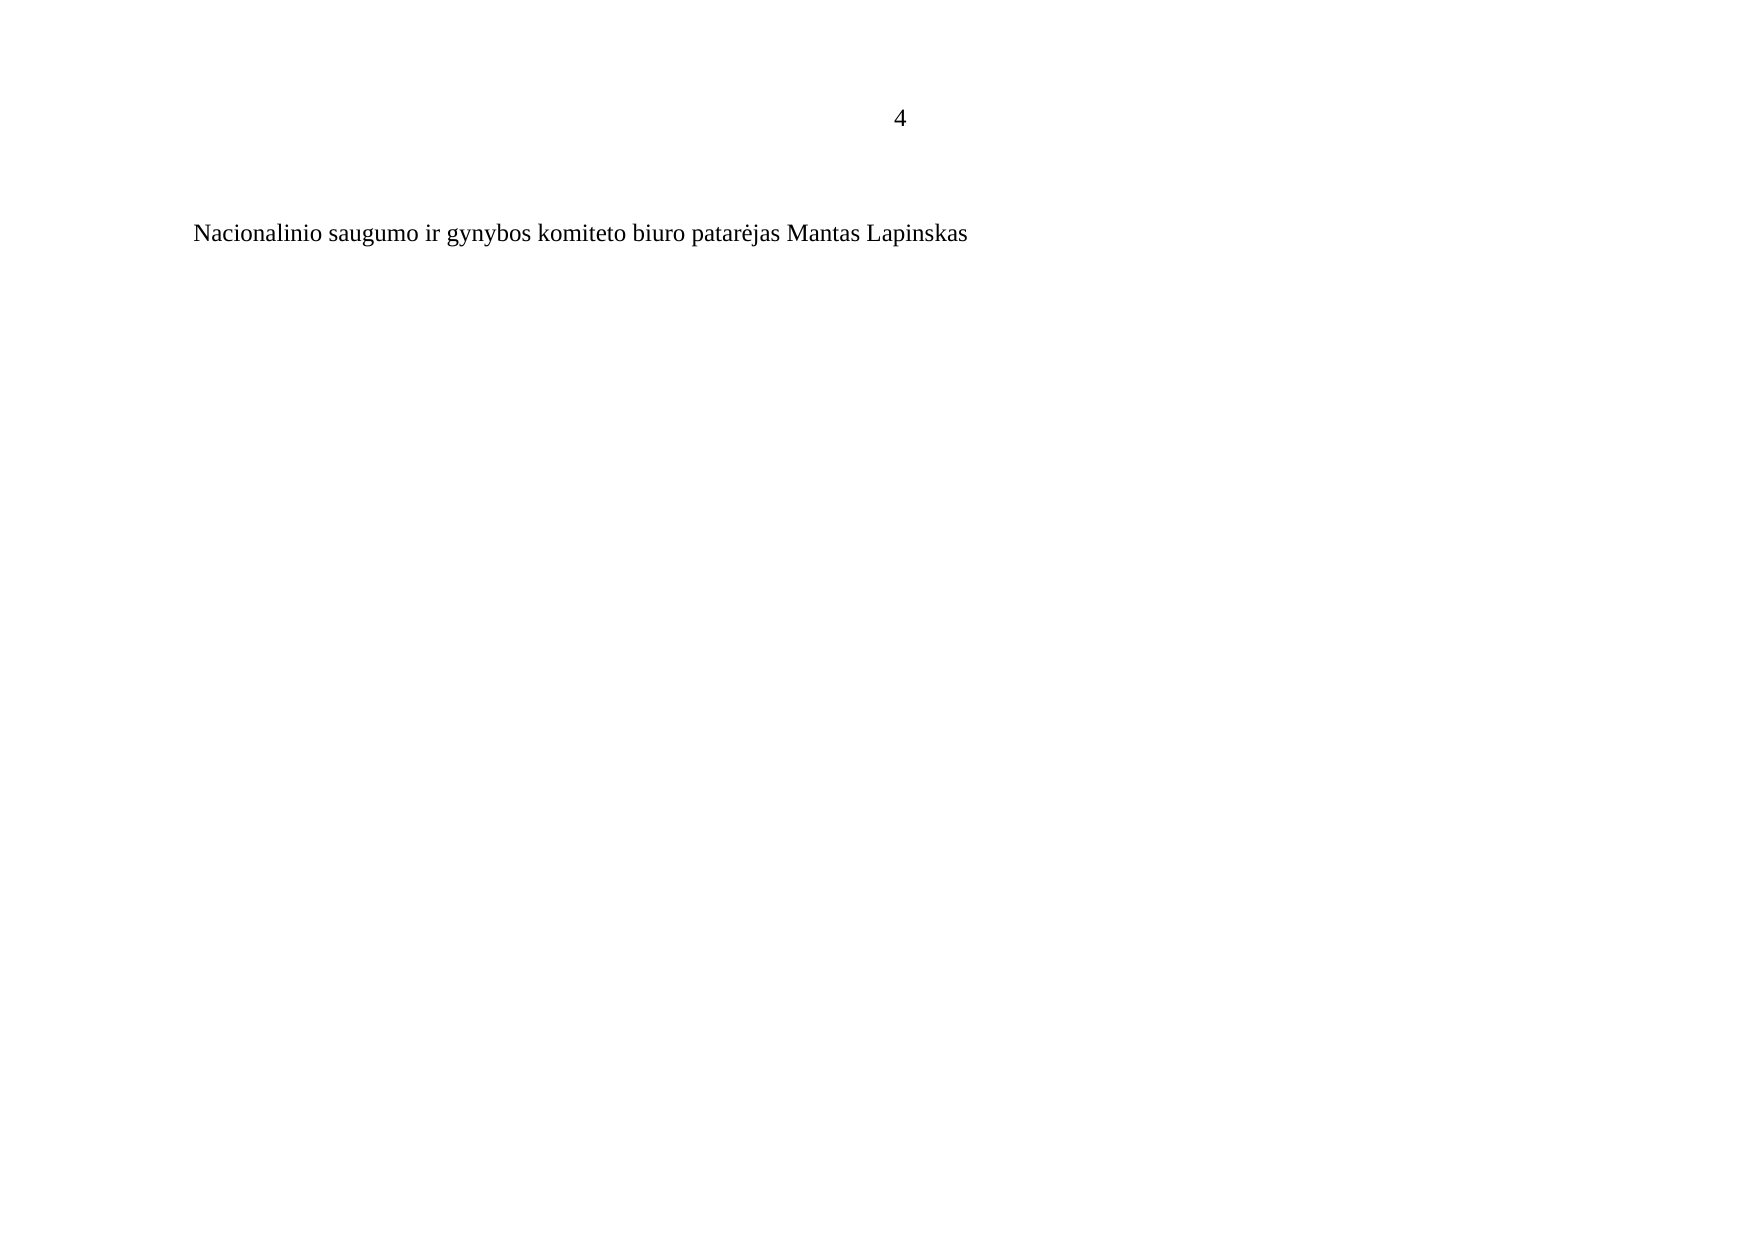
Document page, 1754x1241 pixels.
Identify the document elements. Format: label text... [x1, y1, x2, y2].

text Nacionalinio saugumo ir gynybos komiteto biuro patarėjas Mantas Lapinskas [118, 218, 1695, 247]
